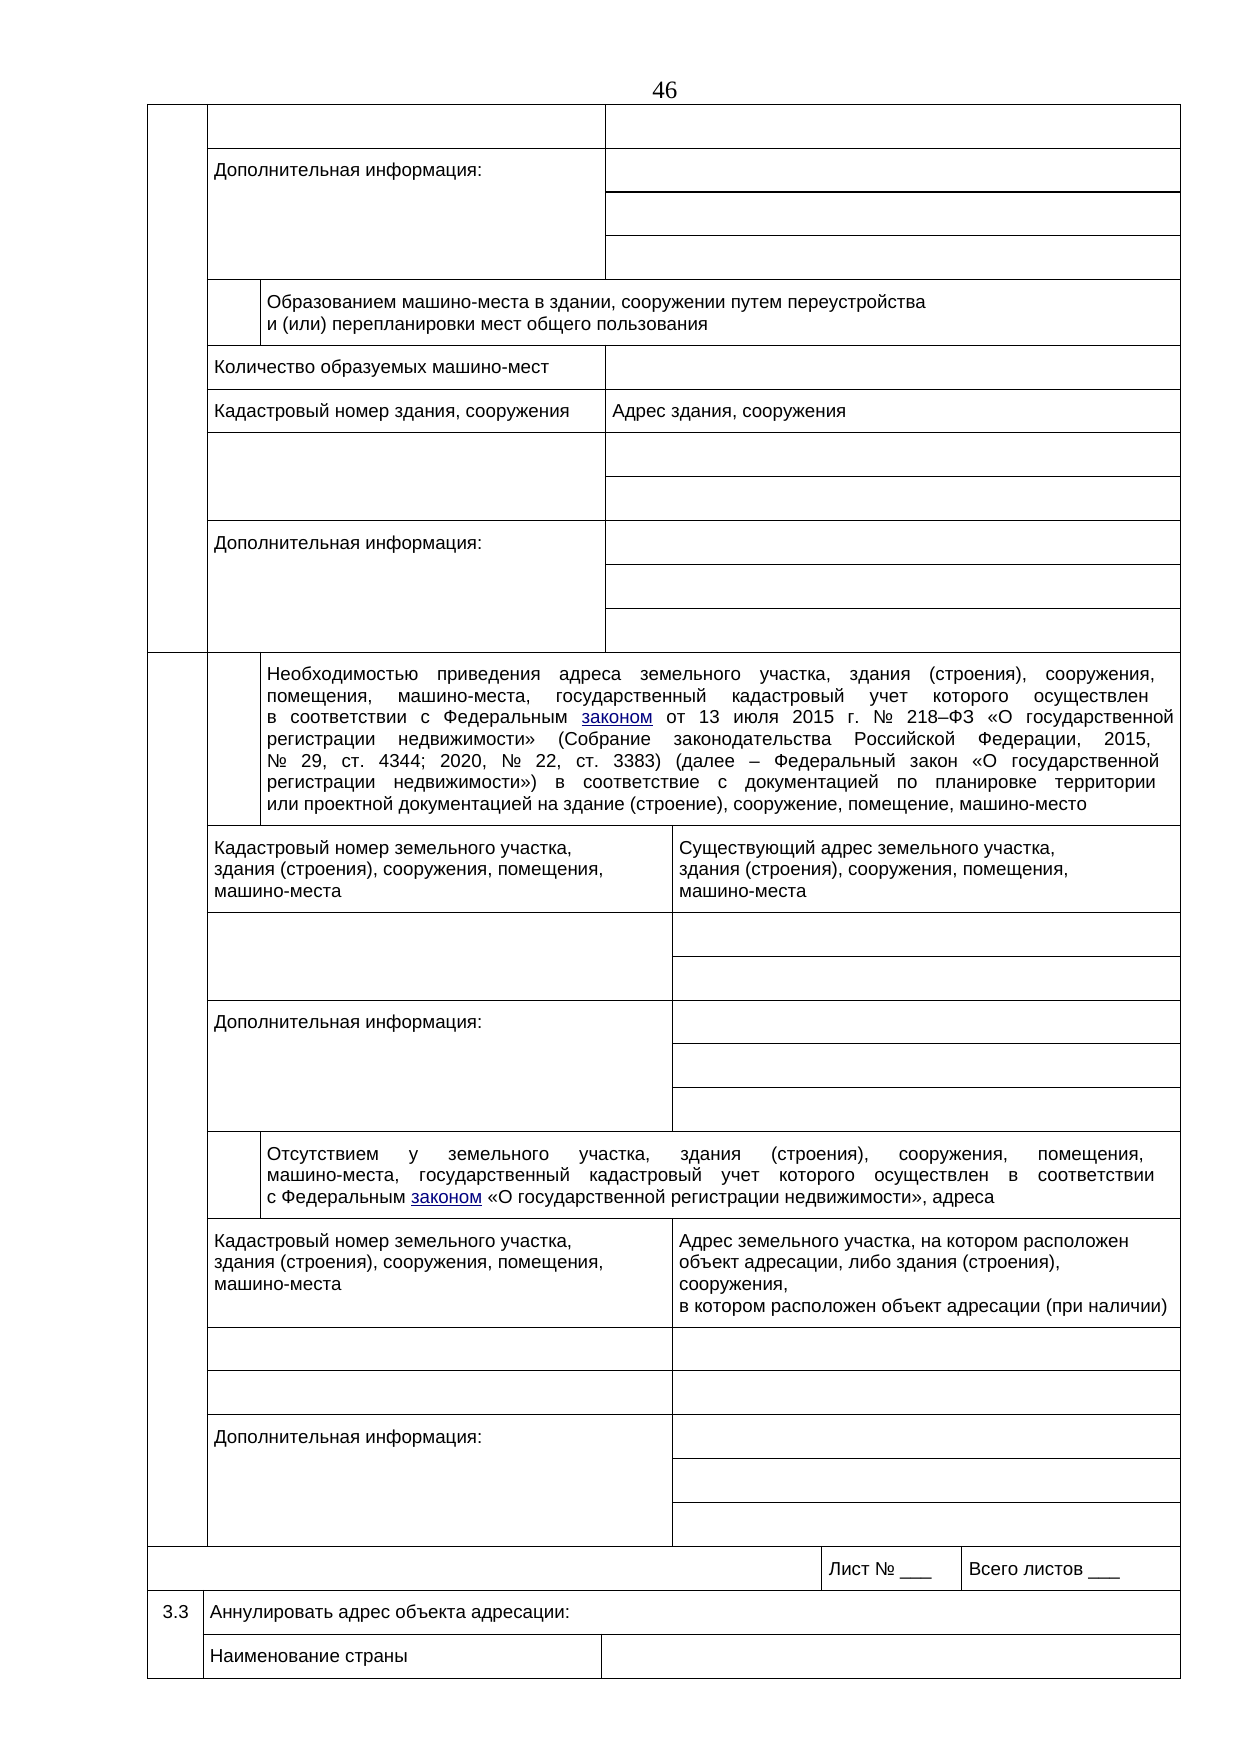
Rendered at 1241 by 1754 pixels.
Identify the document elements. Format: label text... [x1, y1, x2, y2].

table_cell [208, 913, 672, 999]
table_cell Аннулировать адрес объекта адресации: [204, 1591, 1180, 1633]
table_cell Дополнительная информация: [208, 1415, 672, 1546]
table_cell [673, 1371, 1180, 1414]
table_cell Адрес здания, сооружения [606, 390, 1180, 432]
table_cell [673, 913, 1180, 956]
table_cell [208, 1132, 260, 1218]
table_cell [208, 105, 605, 148]
table_cell [673, 1088, 1180, 1131]
table_cell [208, 1371, 672, 1414]
table_cell Дополнительная информация: [208, 149, 605, 279]
table_cell 3.3 [148, 1591, 203, 1677]
table_cell [606, 521, 1180, 564]
table_cell [606, 105, 1180, 148]
table_cell [148, 105, 207, 652]
table_cell Образованием машино-места в здании, сооружении путем переустройства и (или) перепланировки мест общего пользования [261, 280, 1180, 344]
table_cell [673, 1459, 1180, 1502]
table_cell Наименование страны [204, 1635, 601, 1677]
table_cell [673, 1415, 1180, 1458]
table_cell [673, 957, 1180, 999]
table_cell [606, 433, 1180, 476]
table_cell [606, 477, 1180, 520]
table_cell [208, 653, 260, 825]
table_cell Кадастровый номер земельного участка, здания (строения), сооружения, помещения, машино-места [208, 1219, 672, 1327]
table_cell Дополнительная информация: [208, 1001, 672, 1131]
table_cell [606, 193, 1180, 235]
table_cell Кадастровый номер земельного участка, здания (строения), сооружения, помещения, машино-места [208, 826, 672, 912]
table_cell Существующий адрес земельного участка, здания (строения), сооружения, помещения, машино-места [673, 826, 1180, 912]
table_cell Лист № ___ [822, 1547, 961, 1590]
table_cell Адрес земельного участка, на котором расположен объект адресации, либо здания (строения), сооружения, в котором расположен объект адресации (при наличии) [673, 1219, 1180, 1327]
table_cell [606, 609, 1180, 652]
table_cell [606, 565, 1180, 608]
table_cell [673, 1001, 1180, 1043]
table_cell Дополнительная информация: [208, 521, 605, 652]
table_cell [602, 1635, 1180, 1677]
table_cell [148, 653, 207, 1546]
table_cell [673, 1044, 1180, 1087]
table_cell [606, 149, 1180, 191]
table_cell [606, 236, 1180, 279]
table_cell [208, 433, 605, 520]
table_cell [208, 1328, 672, 1370]
table_cell Всего листов ___ [962, 1547, 1180, 1590]
table_cell [673, 1328, 1180, 1370]
table_cell [673, 1503, 1180, 1546]
table_cell [208, 280, 260, 344]
table_cell Кадастровый номер здания, сооружения [208, 390, 605, 432]
table_cell [148, 1547, 821, 1590]
table_cell Отсутствием у земельного участка, здания (строения), сооружения, помещения, машино-места, государственный кадастровый учет которого осуществлен в соответствии с Федеральным законом «О государственной регистрации недвижимости», адреса [261, 1132, 1180, 1218]
table_cell Необходимостью приведения адреса земельного участка, здания (строения), сооружения, помещения, машино-места, государственный кадастровый учет которого осуществлен в соответствии с Федеральным законом от 13 июля 2015 г. № 218–ФЗ «О государственной регистрации недвижимости» (Собрание законодательства Российской Федерации, 2015, № 29, ст. 4344; 2020, № 22, ст. 3383) (далее – Федеральный закон «О государственной регистрации недвижимости») в соответствие с документацией по планировке территории или проектной документацией на здание (строение), сооружение, помещение, машино-место [261, 653, 1180, 825]
table_cell [606, 346, 1180, 388]
table_cell Количество образуемых машино-мест [208, 346, 605, 388]
